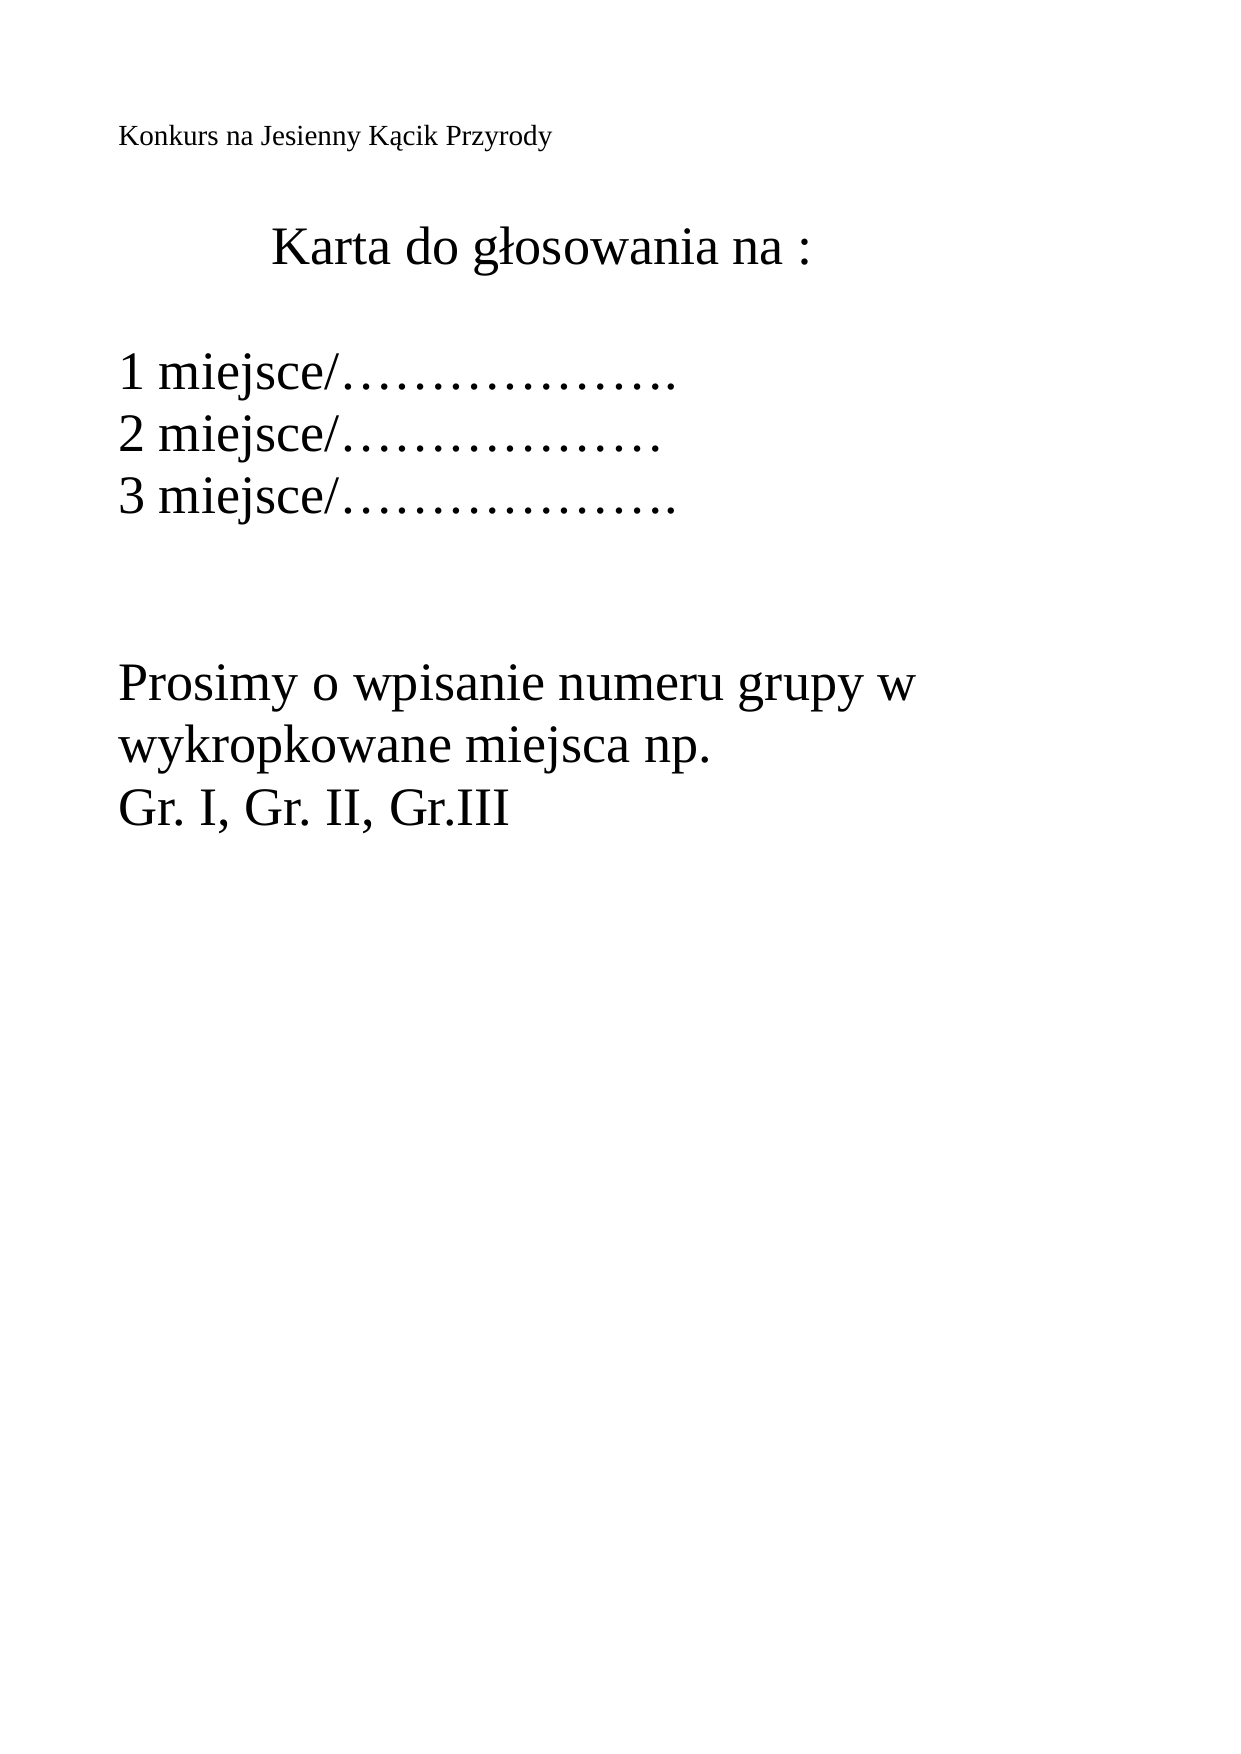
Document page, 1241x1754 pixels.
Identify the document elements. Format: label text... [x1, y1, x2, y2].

text 3 miejsce/………………. [118, 463, 1122, 525]
text 1 miejsce/………………. [118, 338, 1122, 401]
text Prosimy o wpisanie numeru grupy w wykropkowane miejsca np. [118, 650, 1122, 774]
text Gr. I, Gr. II, Gr.III [118, 774, 1122, 837]
text Konkurs na Jesienny Kącik Przyrody [118, 118, 1122, 152]
text Karta do głosowania na : [118, 214, 1122, 276]
text 2 miejsce/……………… [118, 401, 1122, 463]
